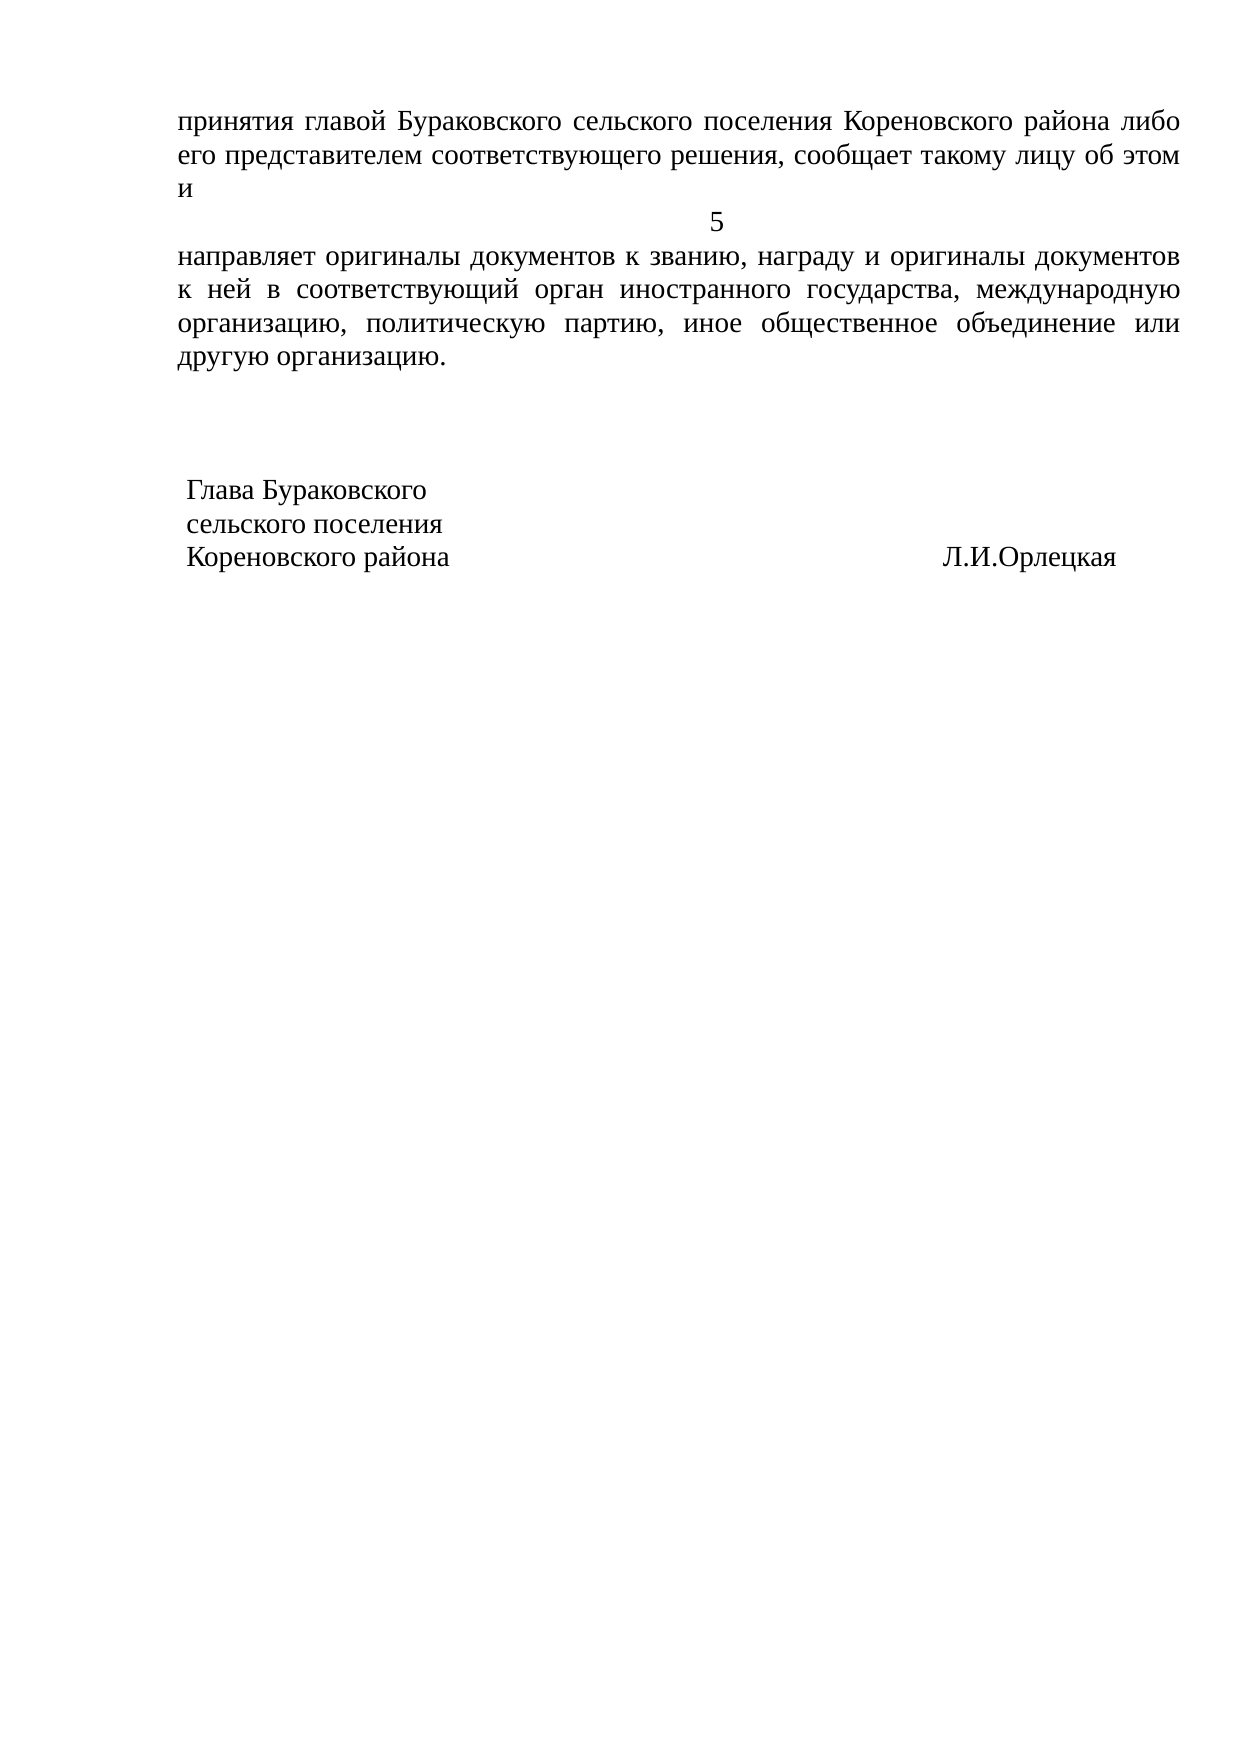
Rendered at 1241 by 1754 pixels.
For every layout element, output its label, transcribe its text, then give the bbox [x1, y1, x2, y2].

text 5 [177, 204, 1181, 238]
table_header Глава Бураковского сельского поселения Кореновского района [186, 473, 853, 573]
text принятия главой Бураковского сельского поселения Кореновского района либо его представителем соответствующего решения, сообщает такому лицу об этом и [177, 103, 1181, 204]
text направляет оригиналы документов к званию, награду и оригиналы документов к ней в соответствующий орган иностранного государства, международную организацию, политическую партию, иное общественное объединение или другую организацию. [177, 238, 1181, 372]
table_header Л.И.Орлецкая [853, 473, 1197, 573]
